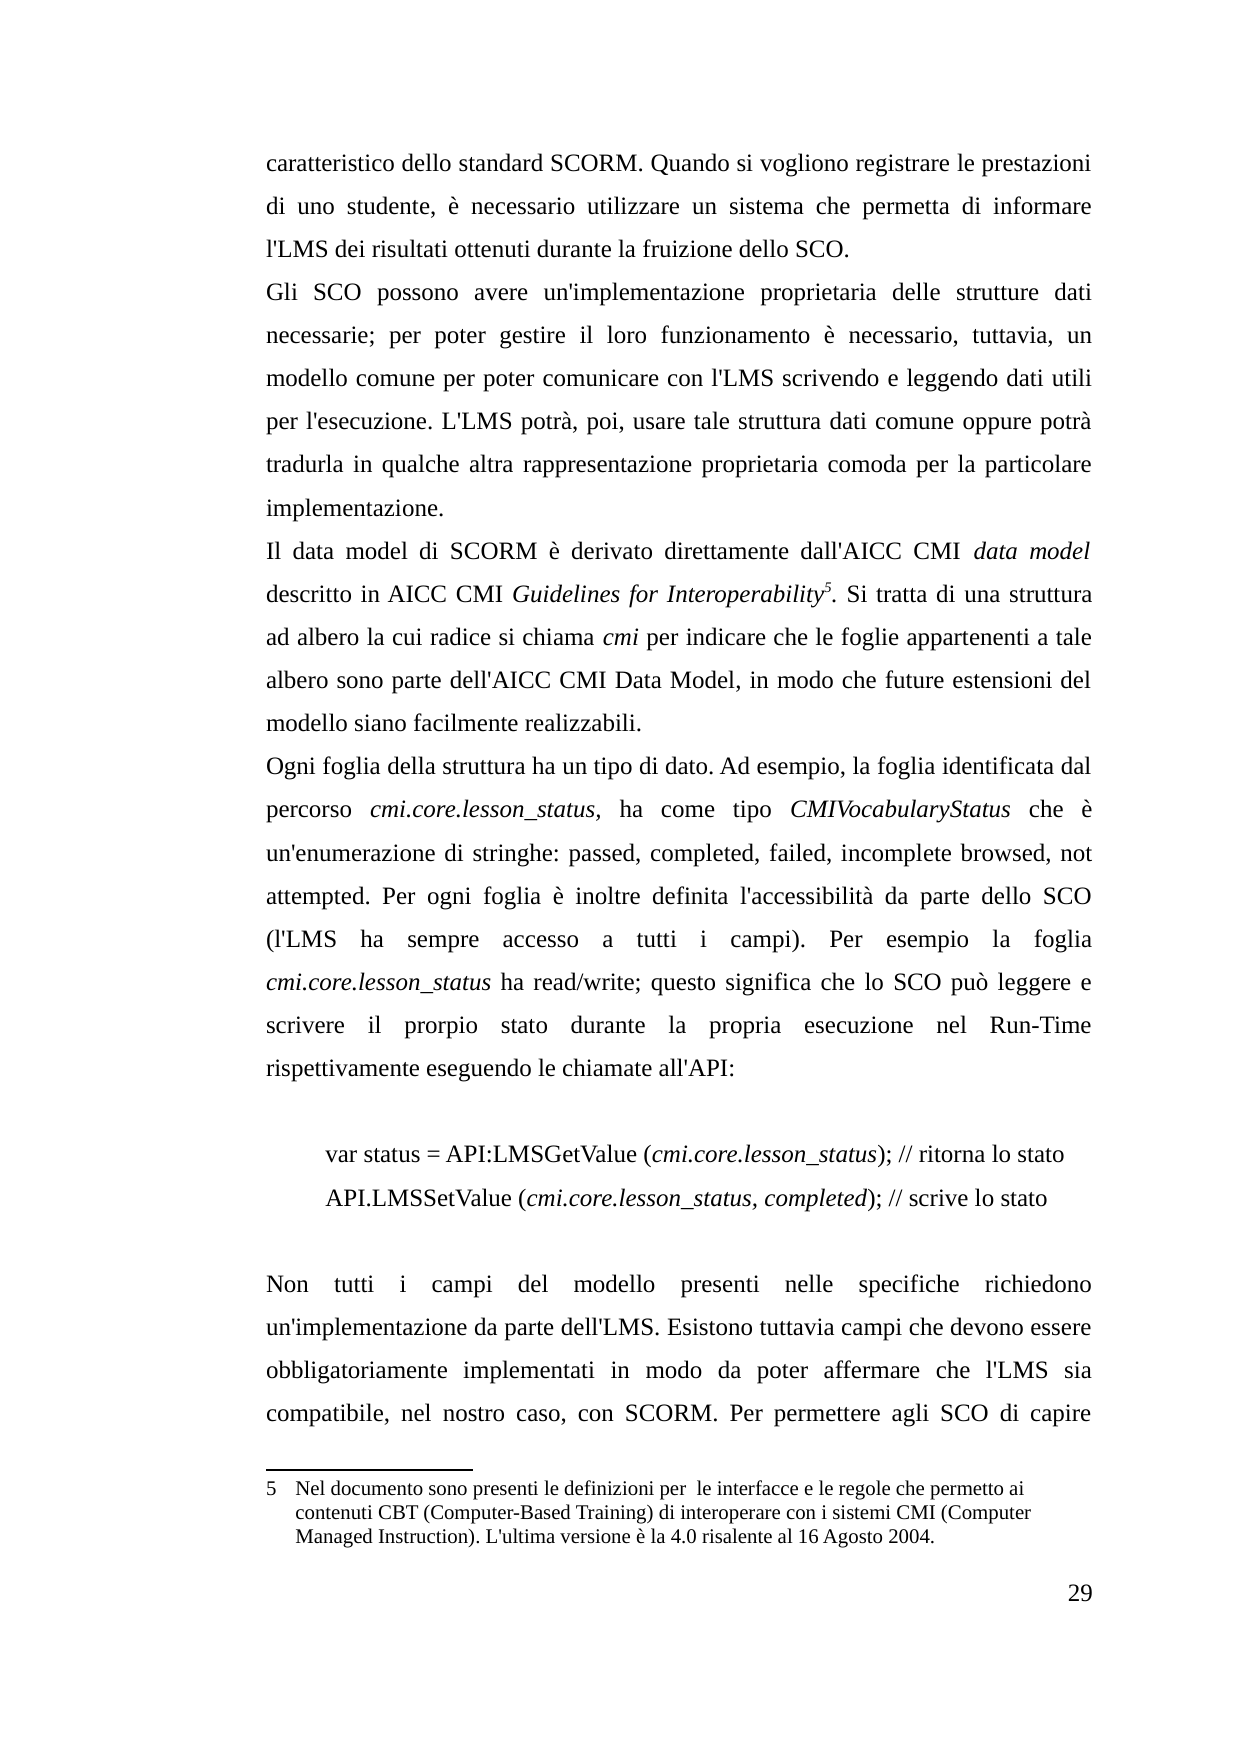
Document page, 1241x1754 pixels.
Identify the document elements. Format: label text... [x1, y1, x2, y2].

text Gli SCO possono avere un'implementazione proprietaria delle strutture dati necessarie; per poter gestire il loro funzionamento è necessario, tuttavia, un modello comune per poter comunicare con l'LMS scrivendo e leggendo dati utili per l'esecuzione. L'LMS potrà, poi, usare tale struttura dati comune oppure potrà tradurla in qualche altra rappresentazione proprietaria comoda per la particolare implementazione. [266, 277, 1093, 521]
text caratteristico dello standard SCORM. Quando si vogliono registrare le prestazioni di uno studente, è necessario utilizzare un sistema che permetta di informare l'LMS dei risultati ottenuti durante la fruizione dello SCO. [266, 148, 1093, 263]
text API.LMSSetValue (cmi.core.lesson_status, completed); // scrive lo stato [325, 1183, 1093, 1211]
text var status = API:LMSGetValue (cmi.core.lesson_status); // ritorna lo stato [325, 1139, 1093, 1168]
text Non tutti i campi del modello presenti nelle specifiche richiedono un'implementazione da parte dell'LMS. Esistono tuttavia campi che devono essere obbligatoriamente implementati in modo da poter affermare che l'LMS sia compatibile, nel nostro caso, con SCORM. Per permettere agli SCO di capire [266, 1269, 1093, 1427]
text Il data model di SCORM è derivato direttamente dall'AICC CMI data model descritto in AICC CMI Guidelines for Interoperability. Si tratta di una struttura ad albero la cui radice si chiama cmi per indicare che le foglie appartenenti a tale albero sono parte dell'AICC CMI Data Model, in modo che future estensioni del modello siano facilmente realizzabili. [266, 536, 1093, 737]
text Ogni foglia della struttura ha un tipo di dato. Ad esempio, la foglia identificata dal percorso cmi.core.lesson_status, ha come tipo CMIVocabularyStatus che è un'enumerazione di stringhe: passed, completed, failed, incomplete browsed, not attempted. Per ogni foglia è inoltre definita l'accessibilità da parte dello SCO (l'LMS ha sempre accesso a tutti i campi). Per esempio la foglia cmi.core.lesson_status ha read/write; questo significa che lo SCO può leggere e scrivere il prorpio stato durante la propria esecuzione nel Run-Time rispettivamente eseguendo le chiamate all'API: [266, 751, 1093, 1082]
text Nel documento sono presenti le definizioni per le interfacce e le regole che permetto ai contenuti CBT (Computer-Based Training) di interoperare con i sistemi CMI (Computer Managed Instruction). L'ultima versione è la 4.0 risalente al 16 Agosto 2004. [266, 1476, 1093, 1548]
